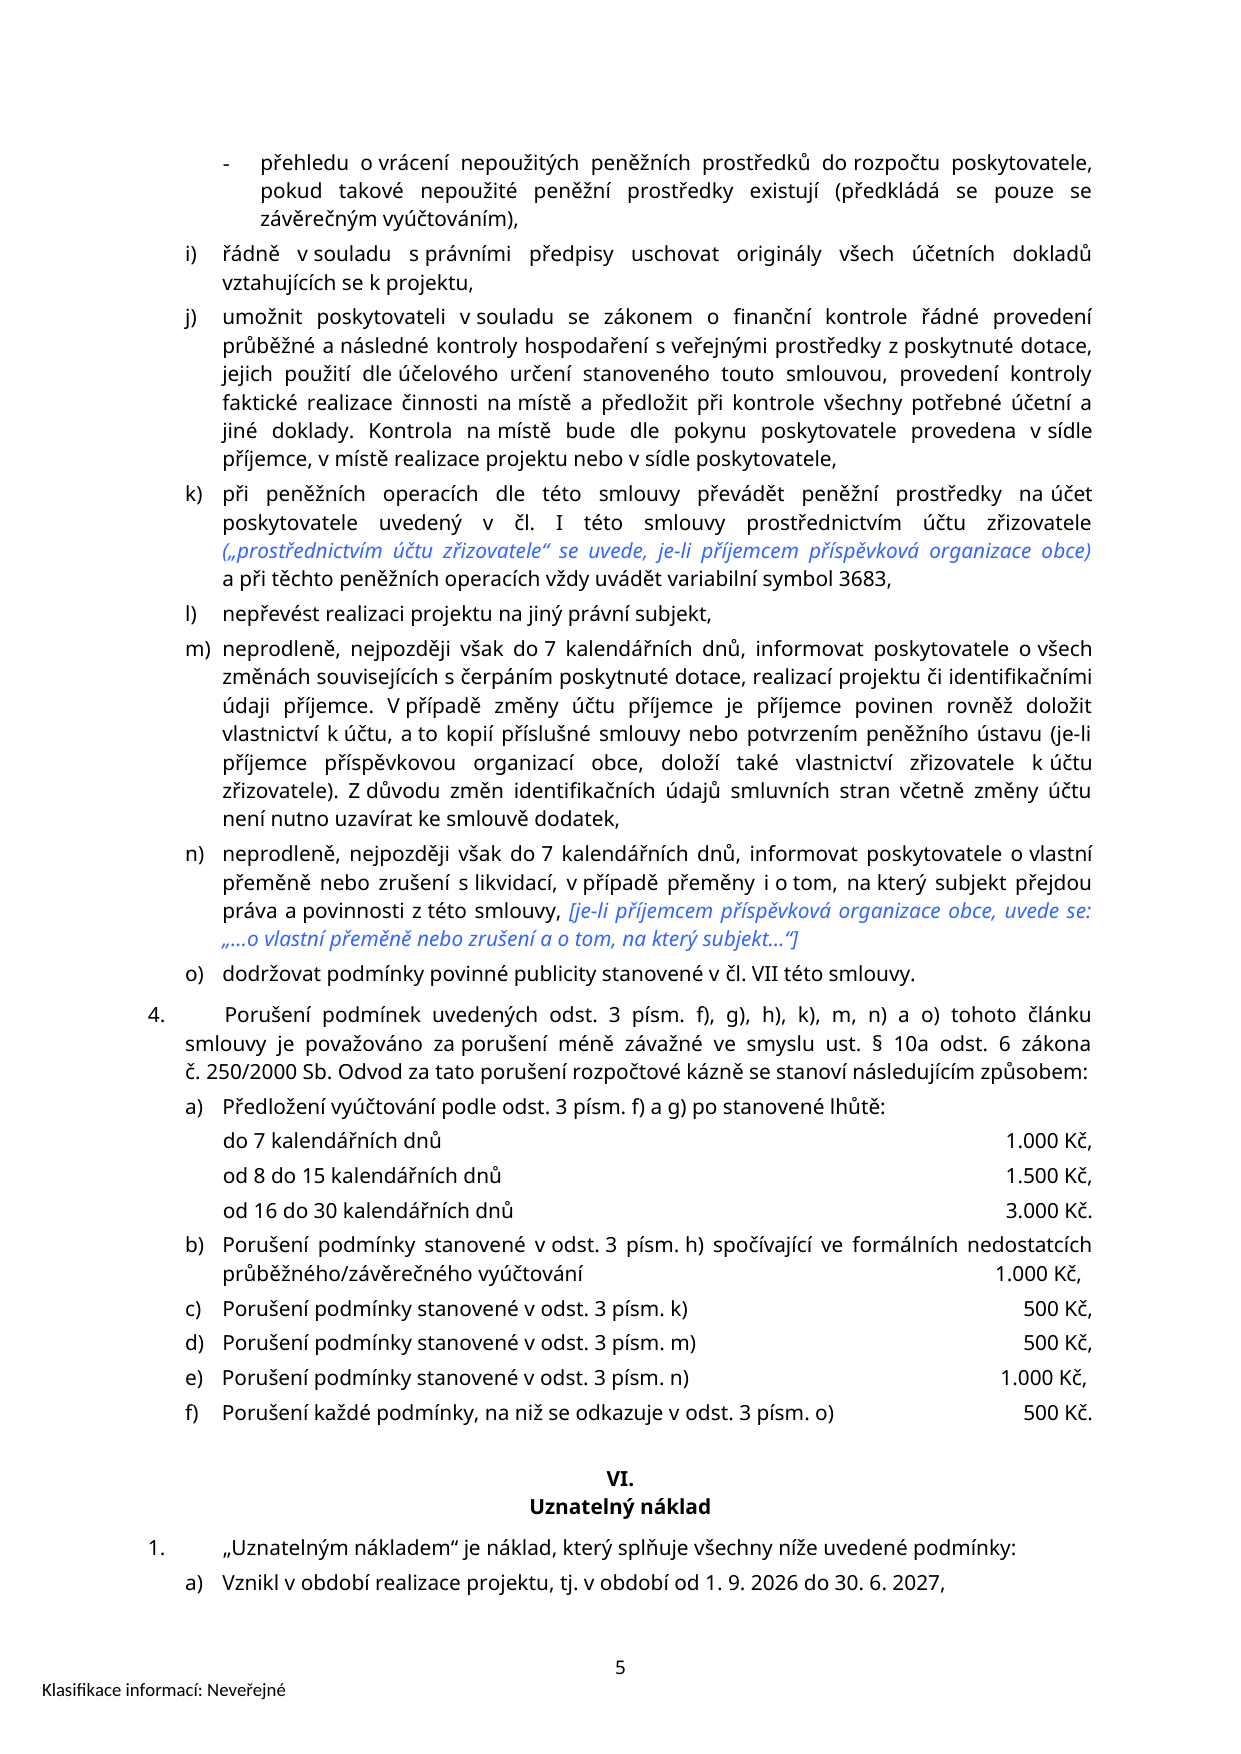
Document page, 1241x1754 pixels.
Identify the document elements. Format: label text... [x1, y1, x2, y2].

list „Uznatelným nákladem“ je náklad, který splňuje všechny níže uvedené podmínky: [148, 1533, 1092, 1561]
list Porušení podmínky stanovené v odst. 3 písm. h) spočívající ve formálních nedostatcích průběžného/závěrečného vyúčtování 1.000 Kč, [185, 1231, 1092, 1287]
list Vznikl v období realizace projektu, tj. v období od 1. 9. 2026 do 30. 6. 2027, [185, 1568, 1092, 1596]
list Porušení podmínky stanovené v odst. 3 písm. n) 1.000 Kč, [185, 1363, 1092, 1391]
text VI. Uznatelný náklad [148, 1464, 1092, 1521]
list Předložení vyúčtování podle odst. 3 písm. f) a g) po stanovené lhůtě: [185, 1092, 1092, 1120]
list neprodleně, nejpozději však do 7 kalendářních dnů, informovat poskytovatele o vlastní přeměně nebo zrušení s likvidací, v případě přeměny i o tom, na který subjekt přejdou práva a povinnosti z této smlouvy, [je-li příjemcem příspěvková organizace obce, uvede se: „…o vlastní přeměně nebo zrušení a o tom, na který subjekt…“] [185, 839, 1092, 953]
list Porušení podmínek uvedených odst. 3 písm. f), g), h), k), m, n) a o) tohoto článku smlouvy je považováno za porušení méně závažné ve smyslu ust. § 10a odst. 6 zákona č. 250/2000 Sb. Odvod za tato porušení rozpočtové kázně se stanoví následujícím způsobem: [148, 1000, 1092, 1086]
list nepřevést realizaci projektu na jiný právní subjekt, [185, 599, 1092, 628]
list řádně v souladu s právními předpisy uschovat originály všech účetních dokladů vztahujících se k projektu, [185, 239, 1092, 296]
list přehledu o vrácení nepoužitých peněžních prostředků do rozpočtu poskytovatele, pokud takové nepoužité peněžní prostředky existují (předkládá se pouze se závěrečným vyúčtováním), [223, 148, 1092, 233]
list při peněžních operacích dle této smlouvy převádět peněžní prostředky na účet poskytovatele uvedený v čl. I této smlouvy prostřednictvím účtu zřizovatele („prostřednictvím účtu zřizovatele“ se uvede, je-li příjemcem příspěvková organizace obce) a při těchto peněžních operacích vždy uvádět variabilní symbol 3683, [185, 479, 1092, 593]
list neprodleně, nejpozději však do 7 kalendářních dnů, informovat poskytovatele o všech změnách souvisejících s čerpáním poskytnuté dotace, realizací projektu či identifikačními údaji příjemce. V případě změny účtu příjemce je příjemce povinen rovněž doložit vlastnictví k účtu, a to kopií příslušné smlouvy nebo potvrzením peněžního ústavu (je-li příjemce příspěvkovou organizací obce, doloží také vlastnictví zřizovatele k účtu zřizovatele). Z důvodu změn identifikačních údajů smluvních stran včetně změny účtu není nutno uzavírat ke smlouvě dodatek, [185, 634, 1092, 833]
list umožnit poskytovateli v souladu se zákonem o finanční kontrole řádné provedení průběžné a následné kontroly hospodaření s veřejnými prostředky z poskytnuté dotace, jejich použití dle účelového určení stanoveného touto smlouvou, provedení kontroly faktické realizace činnosti na místě a předložit při kontrole všechny potřebné účetní a jiné doklady. Kontrola na místě bude dle pokynu poskytovatele provedena v sídle příjemce, v místě realizace projektu nebo v sídle poskytovatele, [185, 302, 1092, 473]
text od 8 do 15 kalendářních dnů 1.500 Kč, [223, 1161, 1092, 1189]
list Porušení podmínky stanovené v odst. 3 písm. k) 500 Kč, [185, 1294, 1092, 1322]
text od 16 do 30 kalendářních dnů 3.000 Kč. [223, 1196, 1092, 1224]
list Porušení podmínky stanovené v odst. 3 písm. m) 500 Kč, [185, 1328, 1092, 1357]
text do 7 kalendářních dnů 1.000 Kč, [223, 1126, 1092, 1155]
list Porušení každé podmínky, na niž se odkazuje v odst. 3 písm. o) 500 Kč. [185, 1398, 1092, 1426]
list dodržovat podmínky povinné publicity stanovené v čl. VII této smlouvy. [185, 959, 1092, 988]
